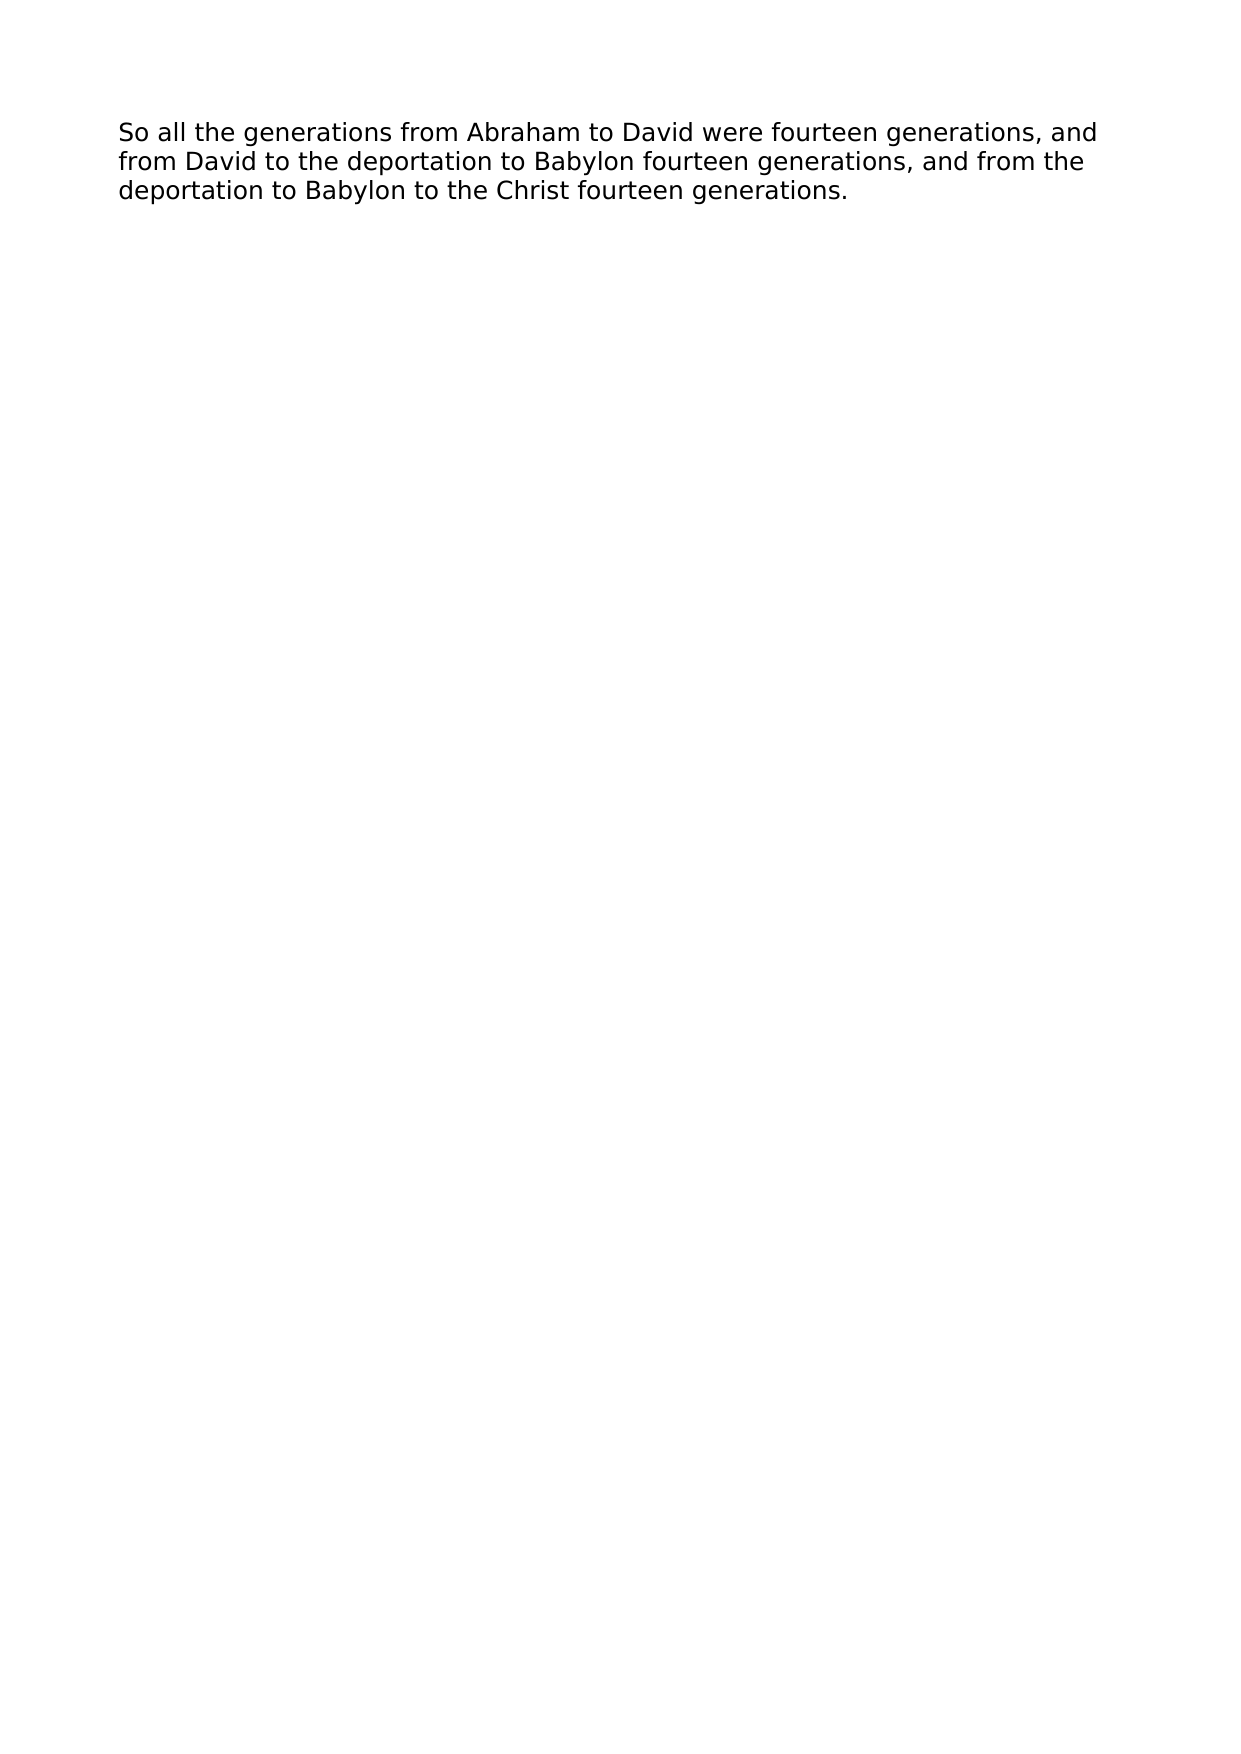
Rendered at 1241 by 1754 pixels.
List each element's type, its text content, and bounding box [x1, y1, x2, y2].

text So all the generations from Abraham to David were fourteen generations, and from David to the deportation to Babylon fourteen generations, and from the deportation to Babylon to the Christ fourteen generations. [118, 118, 1122, 206]
